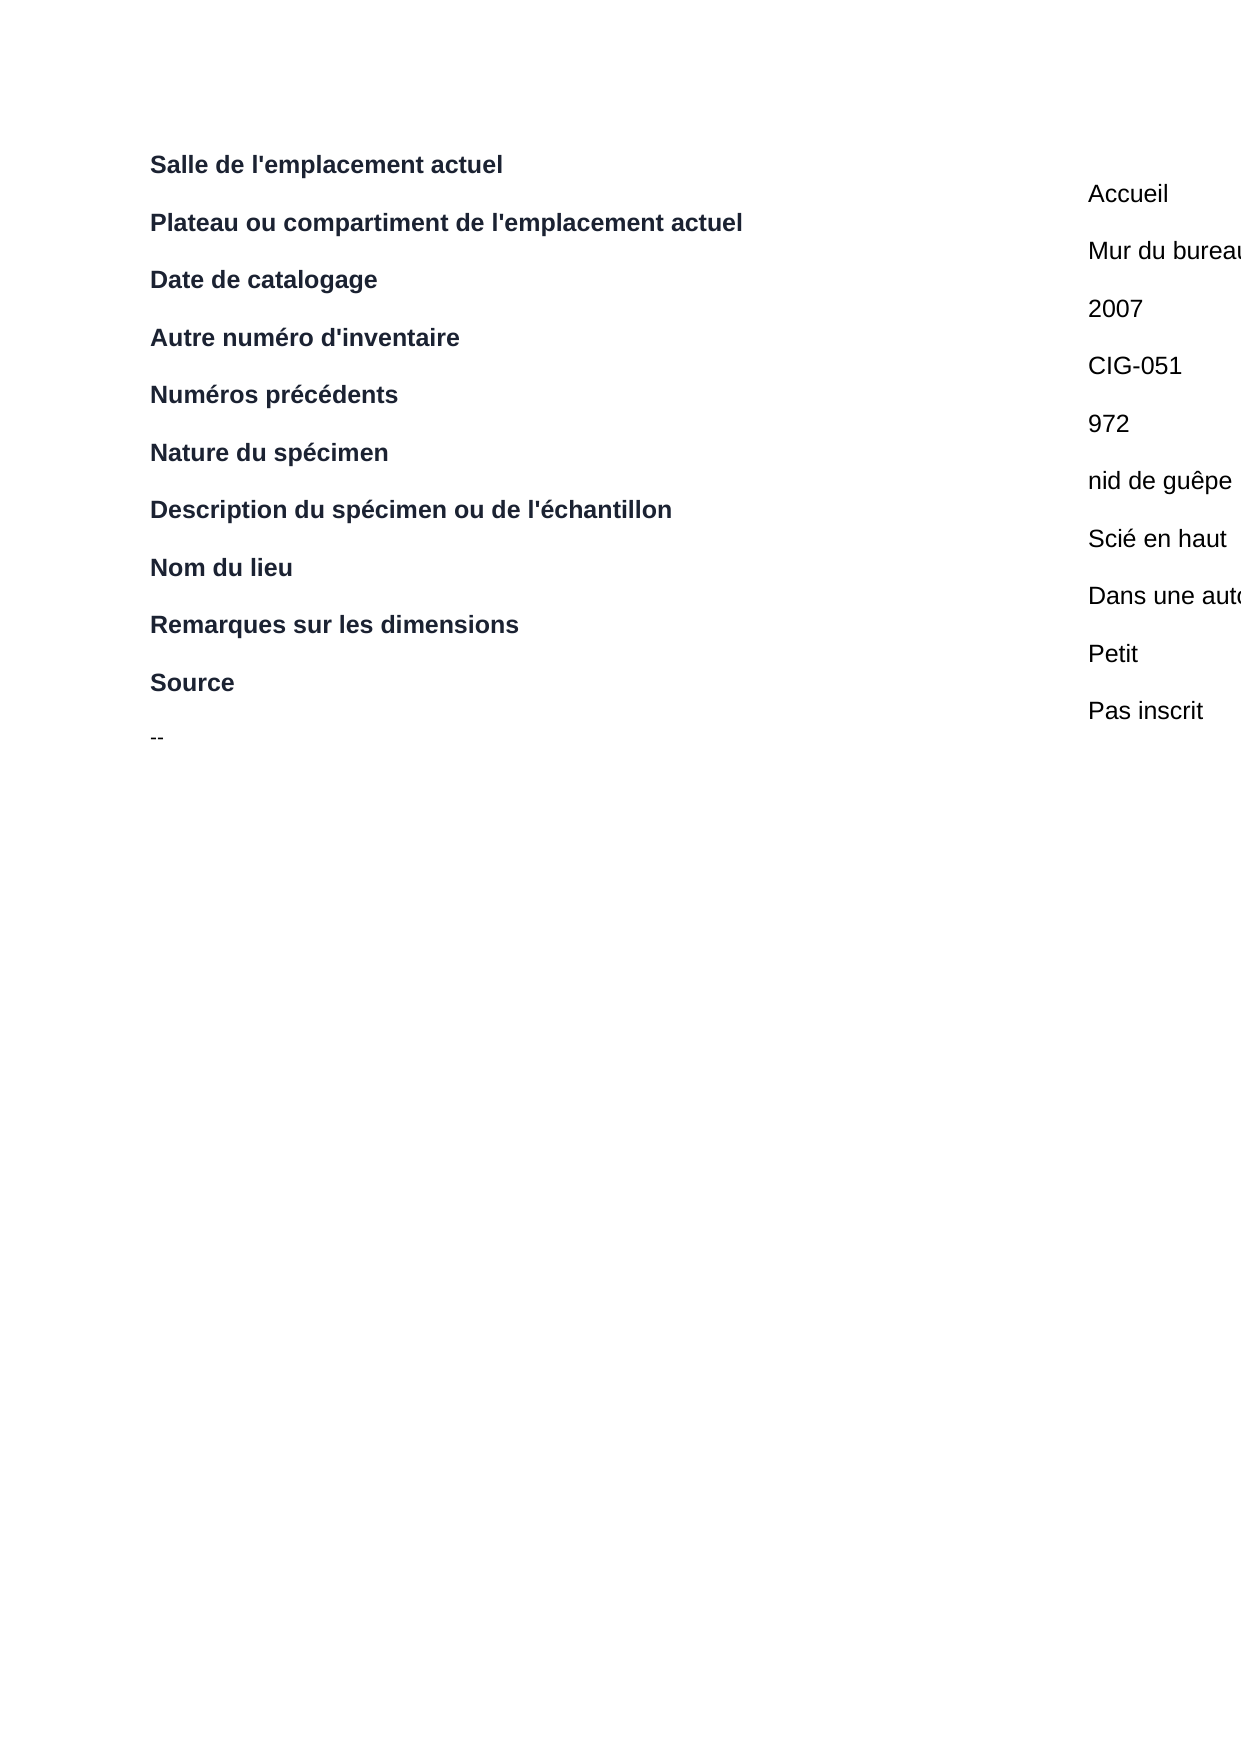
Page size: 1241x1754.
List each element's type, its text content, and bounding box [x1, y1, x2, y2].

text Source [150, 667, 1090, 696]
text CIG-051 [1088, 351, 1240, 380]
text Plateau ou compartiment de l'emplacement actuel [150, 207, 1090, 236]
text Remarques sur les dimensions [150, 610, 1090, 639]
text Description du spécimen ou de l'échantillon [150, 495, 1090, 524]
text Petit [1088, 639, 1240, 667]
text 2007 [1088, 294, 1240, 322]
text Mur du bureau d'ordinateur [1088, 236, 1240, 265]
text Scié en haut [1088, 524, 1240, 552]
text nid de guêpe [1088, 466, 1240, 495]
text Pas inscrit [1088, 696, 1240, 725]
text Autre numéro d'inventaire [150, 322, 1090, 351]
text Accueil [1088, 179, 1240, 207]
text -- [150, 725, 1090, 749]
text Nature du spécimen [150, 437, 1090, 466]
text Salle de l'emplacement actuel [150, 150, 1090, 179]
text 972 [1088, 409, 1240, 437]
text Nom du lieu [150, 552, 1090, 581]
text Numéros précédents [150, 380, 1090, 409]
text Date de catalogage [150, 265, 1090, 294]
text Dans une automobile pour la démolition [1088, 581, 1240, 610]
